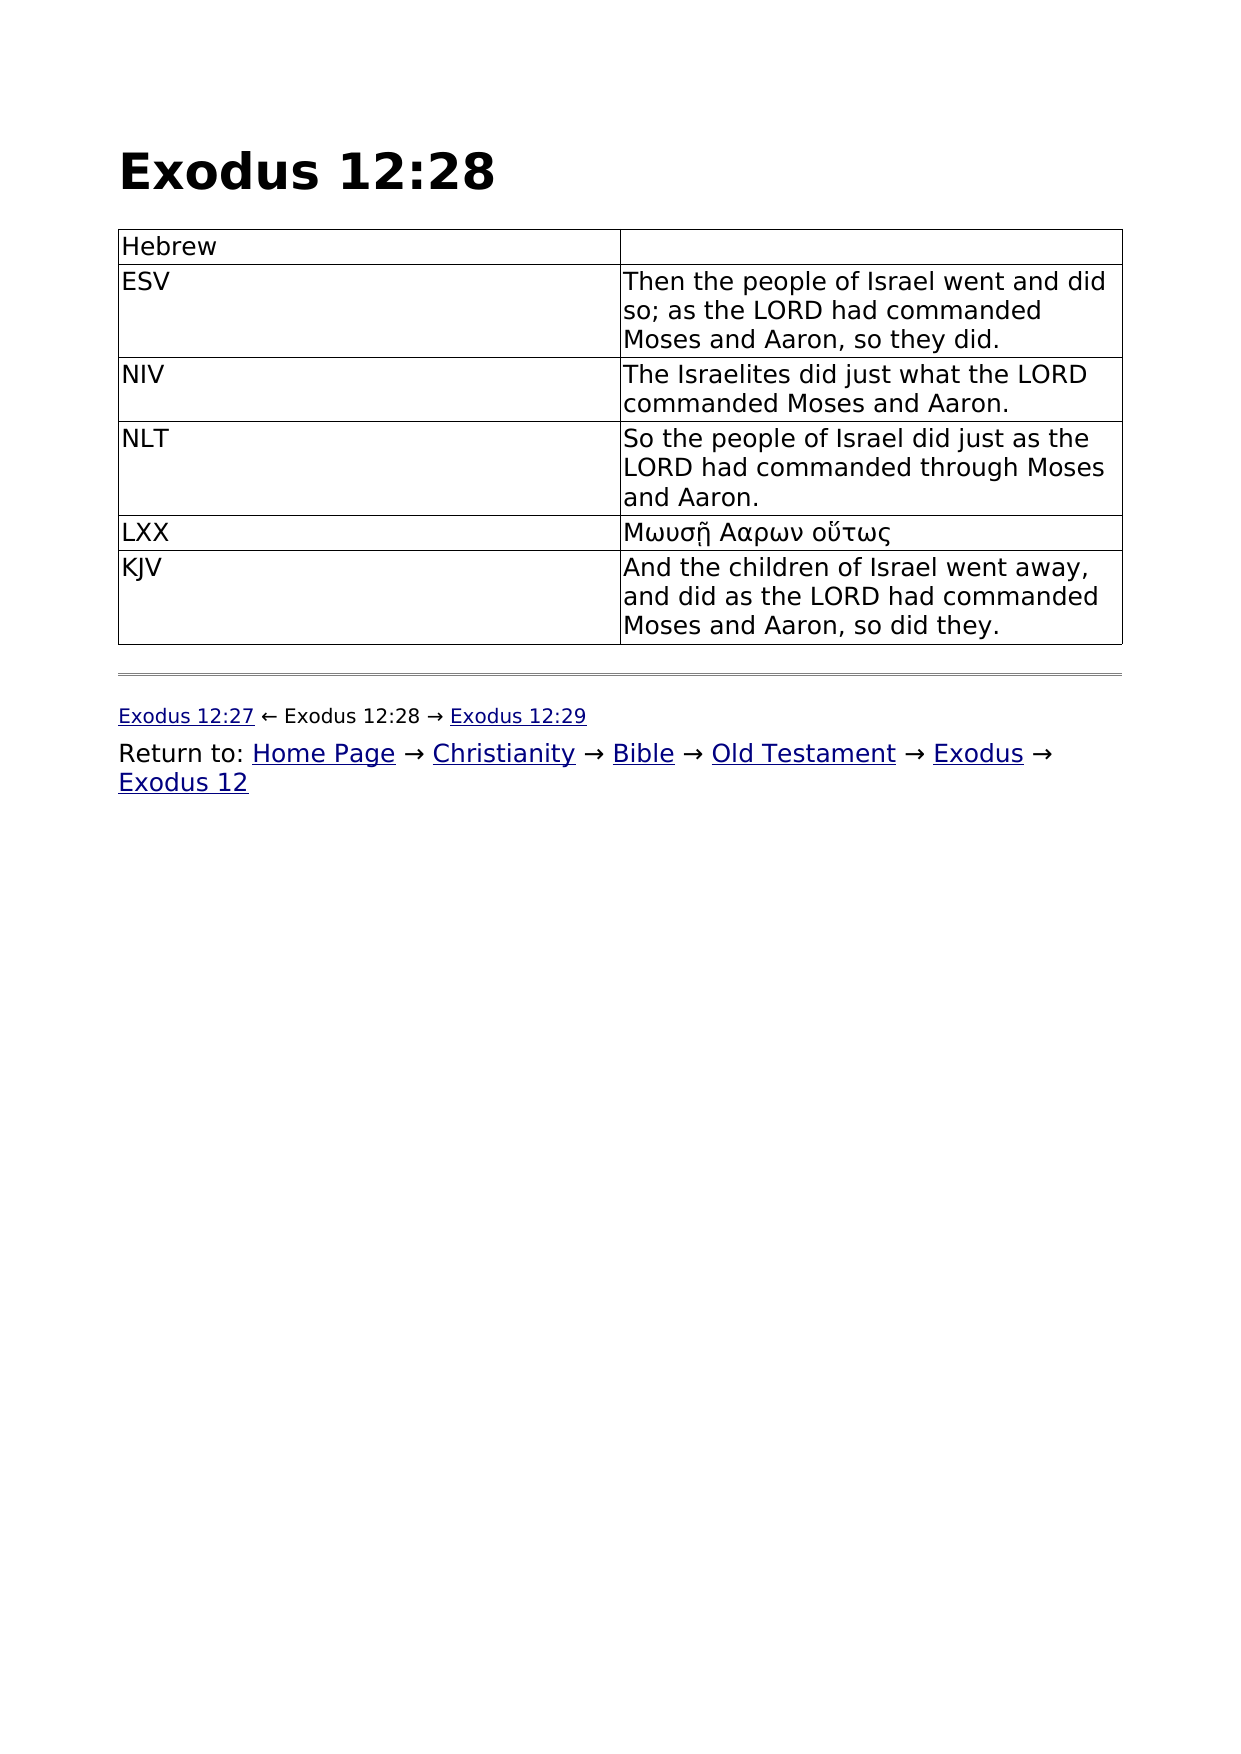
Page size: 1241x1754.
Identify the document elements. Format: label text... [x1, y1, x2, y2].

table_cell So the people of Israel did just as the LORD had commanded through Moses and Aaron. [621, 422, 1122, 515]
table_cell NLT [119, 422, 620, 515]
table_header Hebrew [119, 230, 620, 264]
table_cell Μωυσῇ Ααρων οὕτως [621, 516, 1122, 550]
table_cell NIV [119, 358, 620, 421]
table_cell The Israelites did just what the LORD commanded Moses and Aaron. [621, 358, 1122, 421]
subtitle Exodus 12:28 [118, 143, 1122, 201]
table_cell KJV [119, 551, 620, 643]
table_cell Then the people of Israel went and did so; as the LORD had commanded Moses and Aaron, so they did. [621, 265, 1122, 357]
table_cell LXX [119, 516, 620, 550]
text Return to: Home Page → Christianity → Bible → Old Testament → Exodus → Exodus 12 [118, 739, 1122, 797]
text Exodus 12:27 ← Exodus 12:28 → Exodus 12:29 [118, 705, 1122, 739]
table_cell ESV [119, 265, 620, 357]
table_header [621, 230, 1122, 264]
table_cell And the children of Israel went away, and did as the LORD had commanded Moses and Aaron, so did they. [621, 551, 1122, 643]
